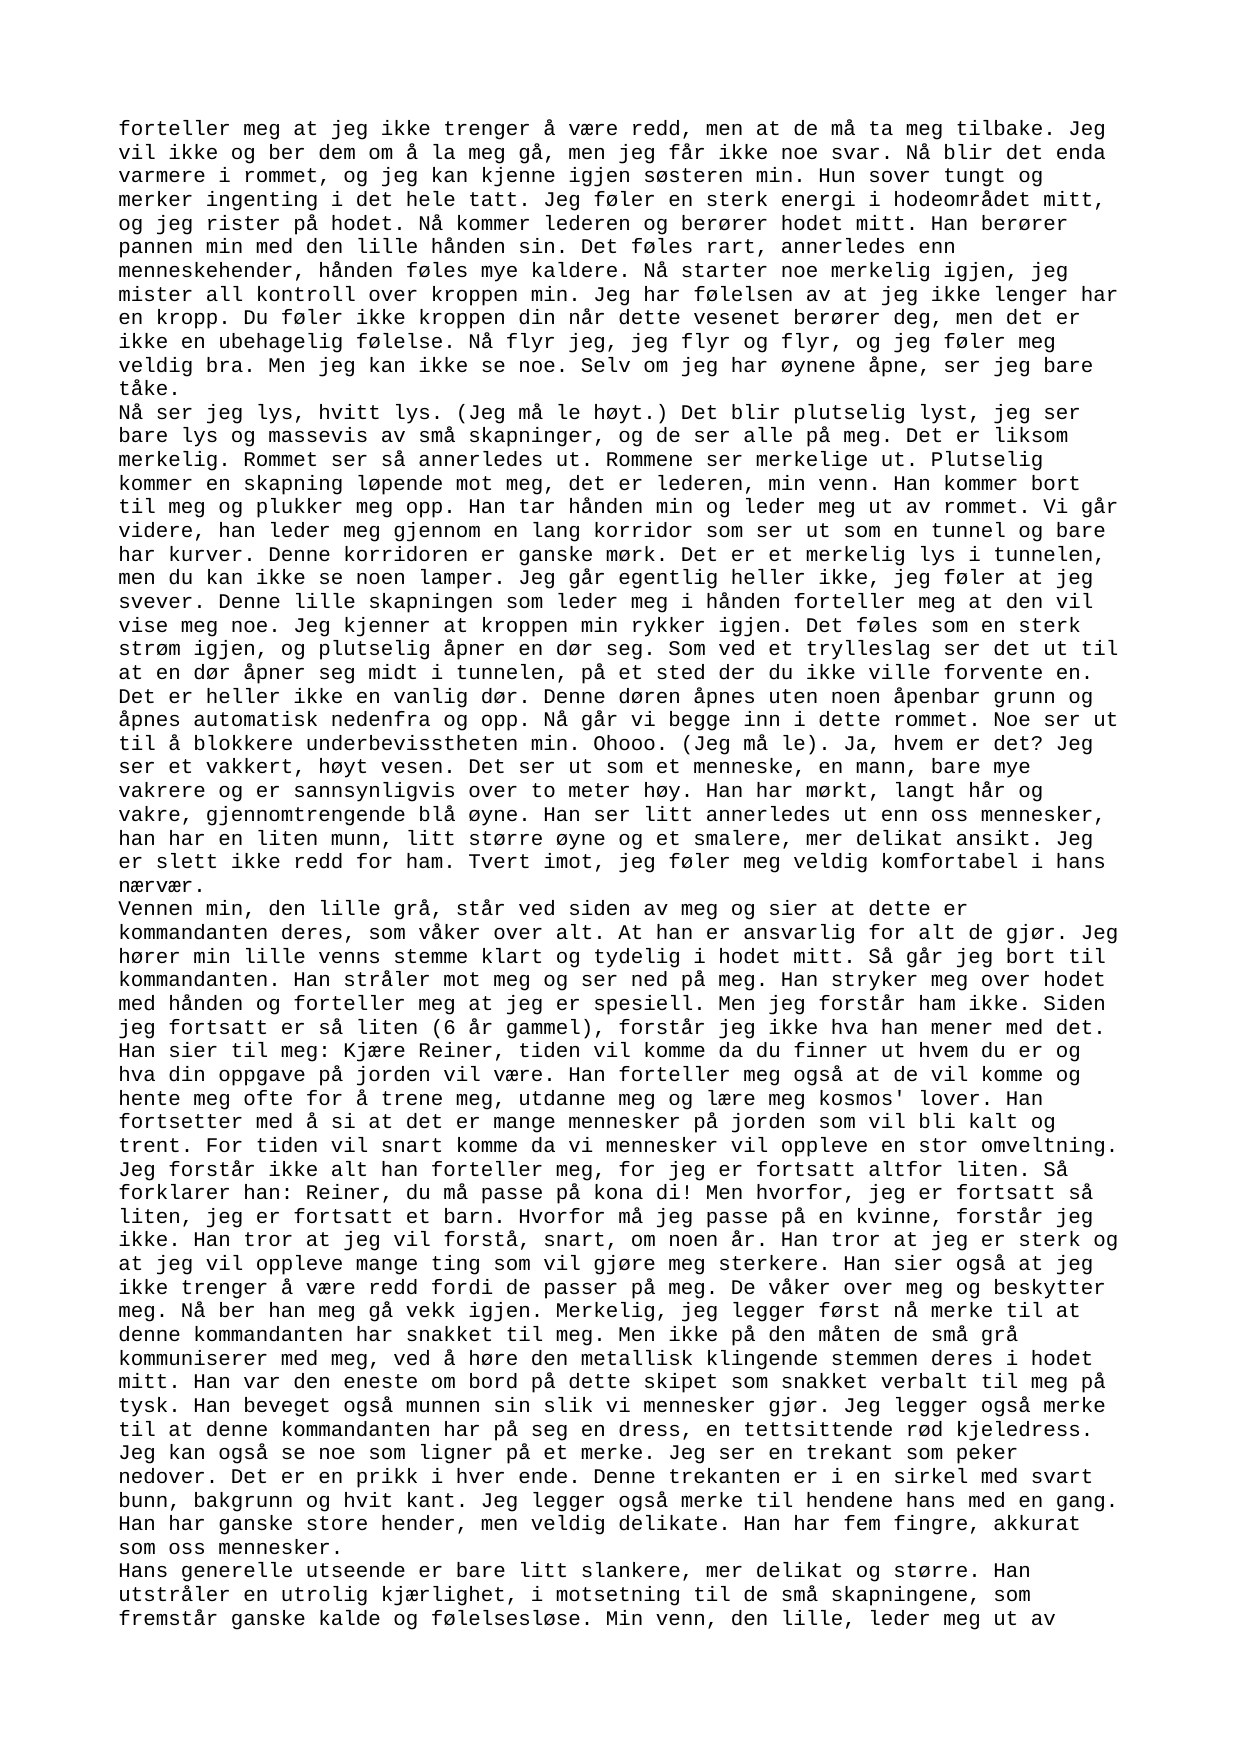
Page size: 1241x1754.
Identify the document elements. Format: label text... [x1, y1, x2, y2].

text Vennen min, den lille grå, står ved siden av meg og sier at dette er kommandanten deres, som våker over alt. At han er ansvarlig for alt de gjør. Jeg hører min lille venns stemme klart og tydelig i hodet mitt. Så går jeg bort til kommandanten. Han stråler mot meg og ser ned på meg. Han stryker meg over hodet med hånden og forteller meg at jeg er spesiell. Men jeg forstår ham ikke. Siden jeg fortsatt er så liten (6 år gammel), forstår jeg ikke hva han mener med det. Han sier til meg: Kjære Reiner, tiden vil komme da du finner ut hvem du er og hva din oppgave på jorden vil være. Han forteller meg også at de vil komme og hente meg ofte for å trene meg, utdanne meg og lære meg kosmos' lover. Han fortsetter med å si at det er mange mennesker på jorden som vil bli kalt og trent. For tiden vil snart komme da vi mennesker vil oppleve en stor omveltning. Jeg forstår ikke alt han forteller meg, for jeg er fortsatt altfor liten. Så forklarer han: Reiner, du må passe på kona di! Men hvorfor, jeg er fortsatt så liten, jeg er fortsatt et barn. Hvorfor må jeg passe på en kvinne, forstår jeg ikke. Han tror at jeg vil forstå, snart, om noen år. Han tror at jeg er sterk og at jeg vil oppleve mange ting som vil gjøre meg sterkere. Han sier også at jeg ikke trenger å være redd fordi de passer på meg. De våker over meg og beskytter meg. Nå ber han meg gå vekk igjen. Merkelig, jeg legger først nå merke til at denne kommandanten har snakket til meg. Men ikke på den måten de små grå kommuniserer med meg, ved å høre den metallisk klingende stemmen deres i hodet mitt. Han var den eneste om bord på dette skipet som snakket verbalt til meg på tysk. Han beveget også munnen sin slik vi mennesker gjør. Jeg legger også merke til at denne kommandanten har på seg en dress, en tettsittende rød kjeledress. Jeg kan også se noe som ligner på et merke. Jeg ser en trekant som peker nedover. Det er en prikk i hver ende. Denne trekanten er i en sirkel med svart bunn, bakgrunn og hvit kant. Jeg legger også merke til hendene hans med en gang. Han har ganske store hender, men veldig delikate. Han har fem fingre, akkurat som oss mennesker. [118, 898, 1122, 1561]
text forteller meg at jeg ikke trenger å være redd, men at de må ta meg tilbake. Jeg vil ikke og ber dem om å la meg gå, men jeg får ikke noe svar. Nå blir det enda varmere i rommet, og jeg kan kjenne igjen søsteren min. Hun sover tungt og merker ingenting i det hele tatt. Jeg føler en sterk energi i hodeområdet mitt, og jeg rister på hodet. Nå kommer lederen og berører hodet mitt. Han berører pannen min med den lille hånden sin. Det føles rart, annerledes enn menneskehender, hånden føles mye kaldere. Nå starter noe merkelig igjen, jeg mister all kontroll over kroppen min. Jeg har følelsen av at jeg ikke lenger har en kropp. Du føler ikke kroppen din når dette vesenet berører deg, men det er ikke en ubehagelig følelse. Nå flyr jeg, jeg flyr og flyr, og jeg føler meg veldig bra. Men jeg kan ikke se noe. Selv om jeg har øynene åpne, ser jeg bare tåke. [118, 118, 1122, 402]
text Hans generelle utseende er bare litt slankere, mer delikat og større. Han utstråler en utrolig kjærlighet, i motsetning til de små skapningene, som fremstår ganske kalde og følelsesløse. Min venn, den lille, leder meg ut av [118, 1561, 1122, 1631]
text Nå ser jeg lys, hvitt lys. (Jeg må le høyt.) Det blir plutselig lyst, jeg ser bare lys og massevis av små skapninger, og de ser alle på meg. Det er liksom merkelig. Rommet ser så annerledes ut. Rommene ser merkelige ut. Plutselig kommer en skapning løpende mot meg, det er lederen, min venn. Han kommer bort til meg og plukker meg opp. Han tar hånden min og leder meg ut av rommet. Vi går videre, han leder meg gjennom en lang korridor som ser ut som en tunnel og bare har kurver. Denne korridoren er ganske mørk. Det er et merkelig lys i tunnelen, men du kan ikke se noen lamper. Jeg går egentlig heller ikke, jeg føler at jeg svever. Denne lille skapningen som leder meg i hånden forteller meg at den vil vise meg noe. Jeg kjenner at kroppen min rykker igjen. Det føles som en sterk strøm igjen, og plutselig åpner en dør seg. Som ved et trylleslag ser det ut til at en dør åpner seg midt i tunnelen, på et sted der du ikke ville forvente en. Det er heller ikke en vanlig dør. Denne døren åpnes uten noen åpenbar grunn og åpnes automatisk nedenfra og opp. Nå går vi begge inn i dette rommet. Noe ser ut til å blokkere underbevisstheten min. Ohooo. (Jeg må le). Ja, hvem er det? Jeg ser et vakkert, høyt vesen. Det ser ut som et menneske, en mann, bare mye vakrere og er sannsynligvis over to meter høy. Han har mørkt, langt hår og vakre, gjennomtrengende blå øyne. Han ser litt annerledes ut enn oss mennesker, han har en liten munn, litt større øyne og et smalere, mer delikat ansikt. Jeg er slett ikke redd for ham. Tvert imot, jeg føler meg veldig komfortabel i hans nærvær. [118, 402, 1122, 898]
